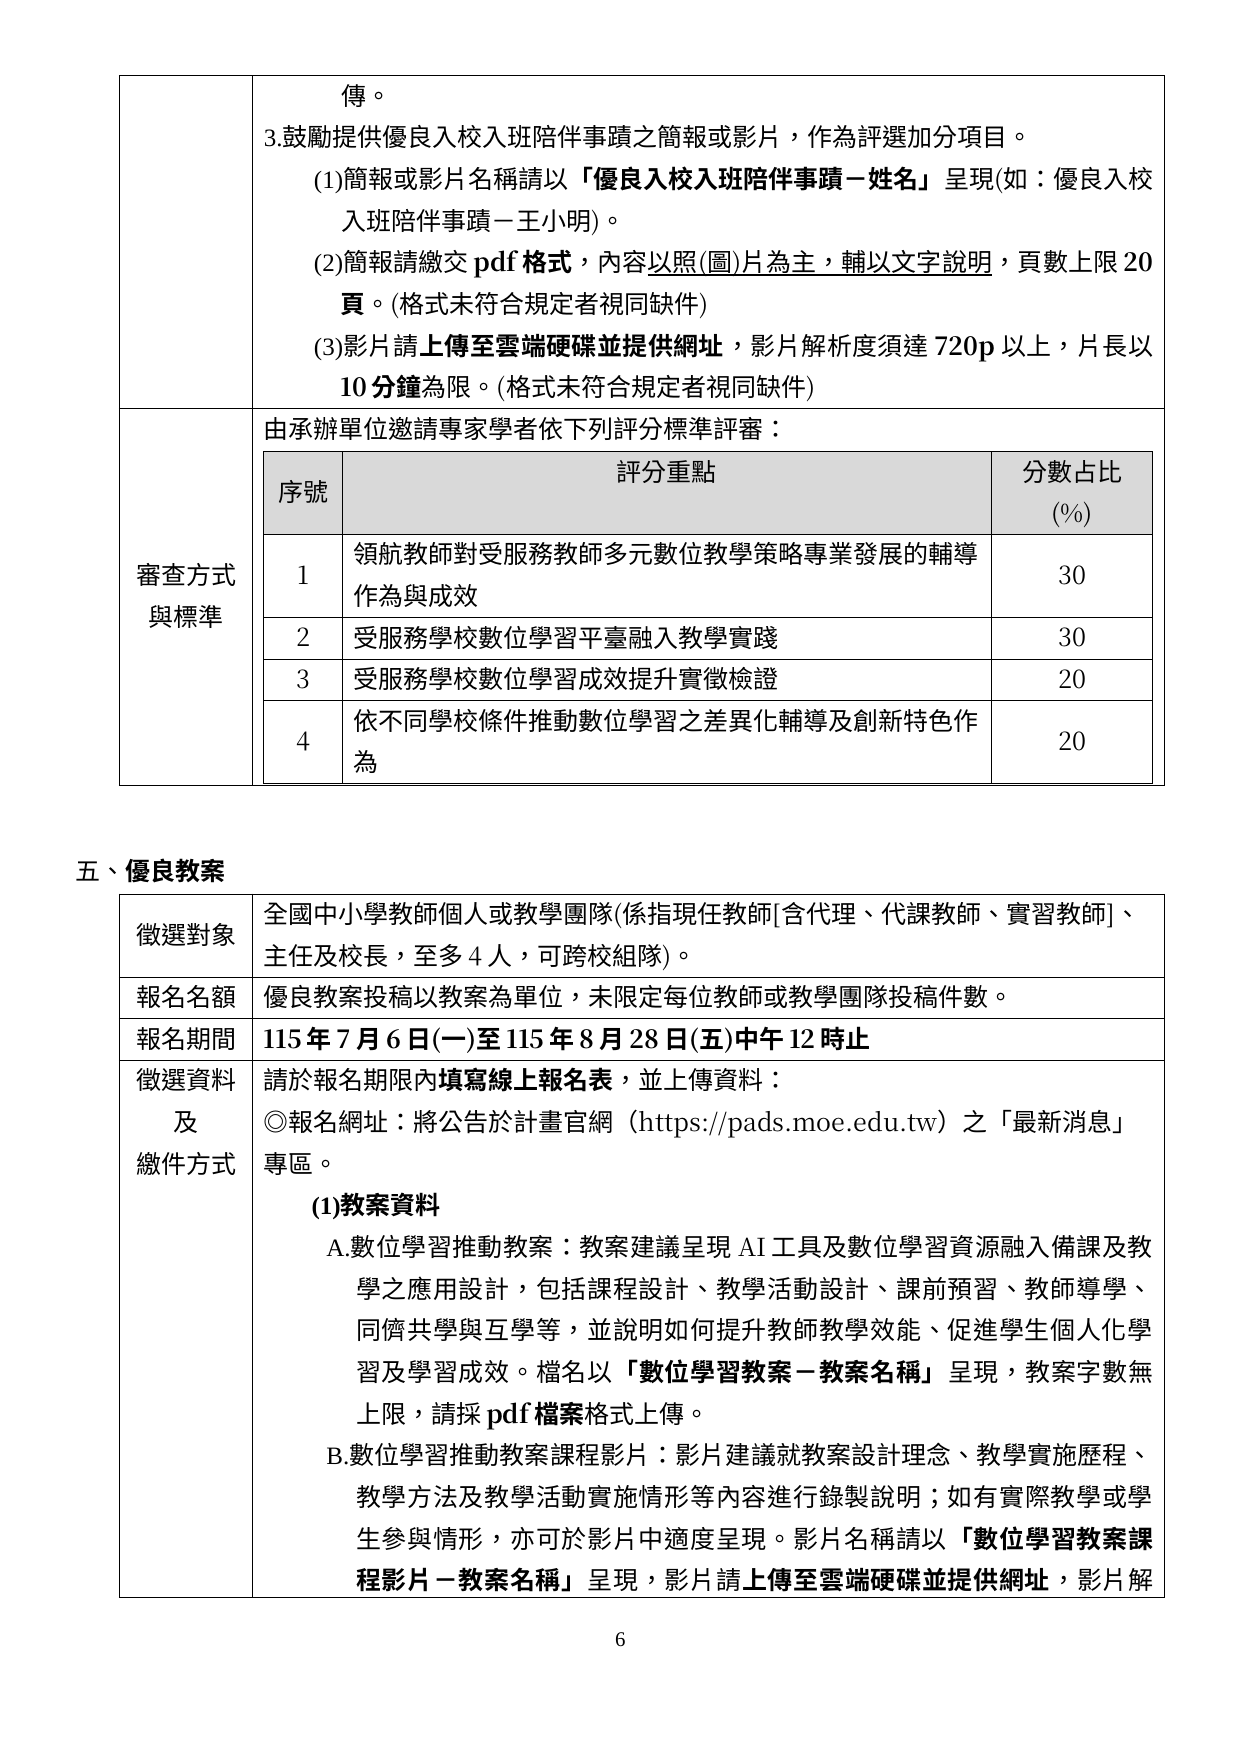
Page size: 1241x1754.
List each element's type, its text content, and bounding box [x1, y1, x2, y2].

table_cell 4 [264, 701, 342, 783]
table_cell 優良教案投稿以教案為單位，未限定每位教師或教學團隊投稿件數。 [253, 978, 1164, 1018]
table_header 全國中小學教師個人或教學團隊(係指現任教師[含代理、代課教師、實習教師]、主任及校長，至多4人，可跨校組隊)。 [253, 895, 1164, 977]
table_header 評分重點 [343, 452, 991, 534]
table_cell 2 [264, 618, 342, 658]
table_cell 審查方式 與標準 [120, 409, 252, 784]
table_cell 30 [992, 535, 1152, 617]
table_cell 3 [264, 660, 342, 700]
table_cell 受服務學校數位學習平臺融入教學實踐 [343, 618, 991, 658]
table_cell 由承辦單位邀請專家學者依下列評分標準評審： [253, 409, 1164, 784]
table_cell 徵選資料 及 繳件方式 [120, 1061, 252, 1597]
table_cell 依不同學校條件推動數位學習之差異化輔導及創新特色作為 [343, 701, 991, 783]
table_cell 1 [264, 535, 342, 617]
table_cell 優良入校入班陪伴事蹟採納期間：114年7月至115年6月。 由所屬數位學習推動辦公室彙整推薦領航教師資料，於報名期限內上傳資料 ◎報名網址：將公告於計畫官網（https://pads.moe.edu.tw）之「最新消息」專區。 附件2績優中小學學校、人員及領航教師薦送一覽表：檔名為「薦送一覽表－單位名稱」(如：薦送一覽表－○○縣/市)，簽章後掃描以pdf格式上傳。 附件4蒐集、處理及利用個人資料提供同意書：請由薦送一覽表所填之聯絡人簽署，簽章後掃描以pdf格式上傳。 績優領航教師薦送名單之徵選資料電子檔，請彙整置放於雲端資料夾，並提供網址連結。 附件1-4領航教師徵選報名表：請採doc或odt格式，優良入校入班陪伴事蹟以純文字呈現，檔名為「績優領航教師報名表－姓名」(如：績優領航教師報名表－王小明)。 入校入班手把手紀錄表：請採pdf格式，檔名為「入校入班手把手紀錄表－姓名」(如：入校入班手把手紀錄表－王小明)。 附件3推動教育AI及數位學習績優徵選著作權授權同意書：簽章後掃描以 pdf格式上傳。 附件4蒐集、處理及利用個人資料提供同意書：簽章後掃描以pdf格式上傳。 鼓勵提供優良入校入班陪伴事蹟之簡報或影片，作為評選加分項目。 簡報或影片名稱請以「優良入校入班陪伴事蹟－姓名」呈現(如：優良入校入班陪伴事蹟－王小明)。 簡報請繳交pdf格式，內容以照(圖)片為主，輔以文字說明，頁數上限20頁。(格式未符合規定者視同缺件) 影片請上傳至雲端硬碟並提供網址，影片解析度須達720p以上，片長以10分鐘為限。(格式未符合規定者視同缺件) [253, 76, 1164, 408]
table_cell 報名期間 [120, 1019, 252, 1060]
table_cell 報名名額 [120, 978, 252, 1018]
table_header 序號 [264, 452, 342, 534]
table_cell [120, 76, 252, 408]
table_cell 20 [992, 660, 1152, 700]
table_header 徵選對象 [120, 895, 252, 977]
table_cell 30 [992, 618, 1152, 658]
table_cell 領航教師對受服務教師多元數位教學策略專業發展的輔導作為與成效 [343, 535, 991, 617]
table_header 分數占比(%) [992, 452, 1152, 534]
table_cell 受服務學校數位學習成效提升實徵檢證 [343, 660, 991, 700]
table_cell 20 [992, 701, 1152, 783]
table_cell 請於報名期限內填寫線上報名表，並上傳資料： ◎報名網址：將公告於計畫官網（https://pads.moe.edu.tw）之「最新消息」專區。 教案資料 數位學習推動教案：教案建議呈現AI工具及數位學習資源融入備課及教學之應用設計，包括課程設計、教學活動設計、課前預習、教師導學、同儕共學與互學等，並說明如何提升教師教學效能、促進學生個人化學習及學習成效。檔名以「數位學習教案－教案名稱」呈現，教案字數無上限，請採pdf檔案格式上傳。 數位學習推動教案課程影片：影片建議就教案設計理念、教學實施歷程、教學方法及教學活動實施情形等內容進行錄製說明；如有實際教學或學生參與情形，亦可於影片中適度呈現。影片名稱請以「數位學習教案課程影片－教案名稱」呈現，影片請上傳至雲端硬碟並提供網址，影片解析度須達720p以上，片長以10分鐘為限。(格式未符合規定者視同缺件) 同意書 附件3推動教育AI及數位學習績優徵選著作權授權同意書：若為二人以上組隊報名，請由主要聯絡人代表簽署，簽章後掃描以pdf格式上傳。 附件4蒐集、處理及利用個人資料提供同意書：所有報名者皆須簽署，簽章後掃描以pdf格式上傳。 在職證明 請繳交可證明在職身分及教師身份之文件(如在職證明)。 ※注意事項 請留意報名表單、「教案資料」及「著作權授權同意書」中提及之「教案名稱」需相同。 參選作品未曾獲選本計畫及教育部其他計畫教案徵選獎項，亦未同時報名教育部其他計畫之教案競賽。 [253, 1061, 1164, 1597]
list 優良教案 [75, 852, 1165, 888]
table_cell 115年7月6日(一)至115年8月28日(五)中午12時止 [253, 1019, 1164, 1060]
